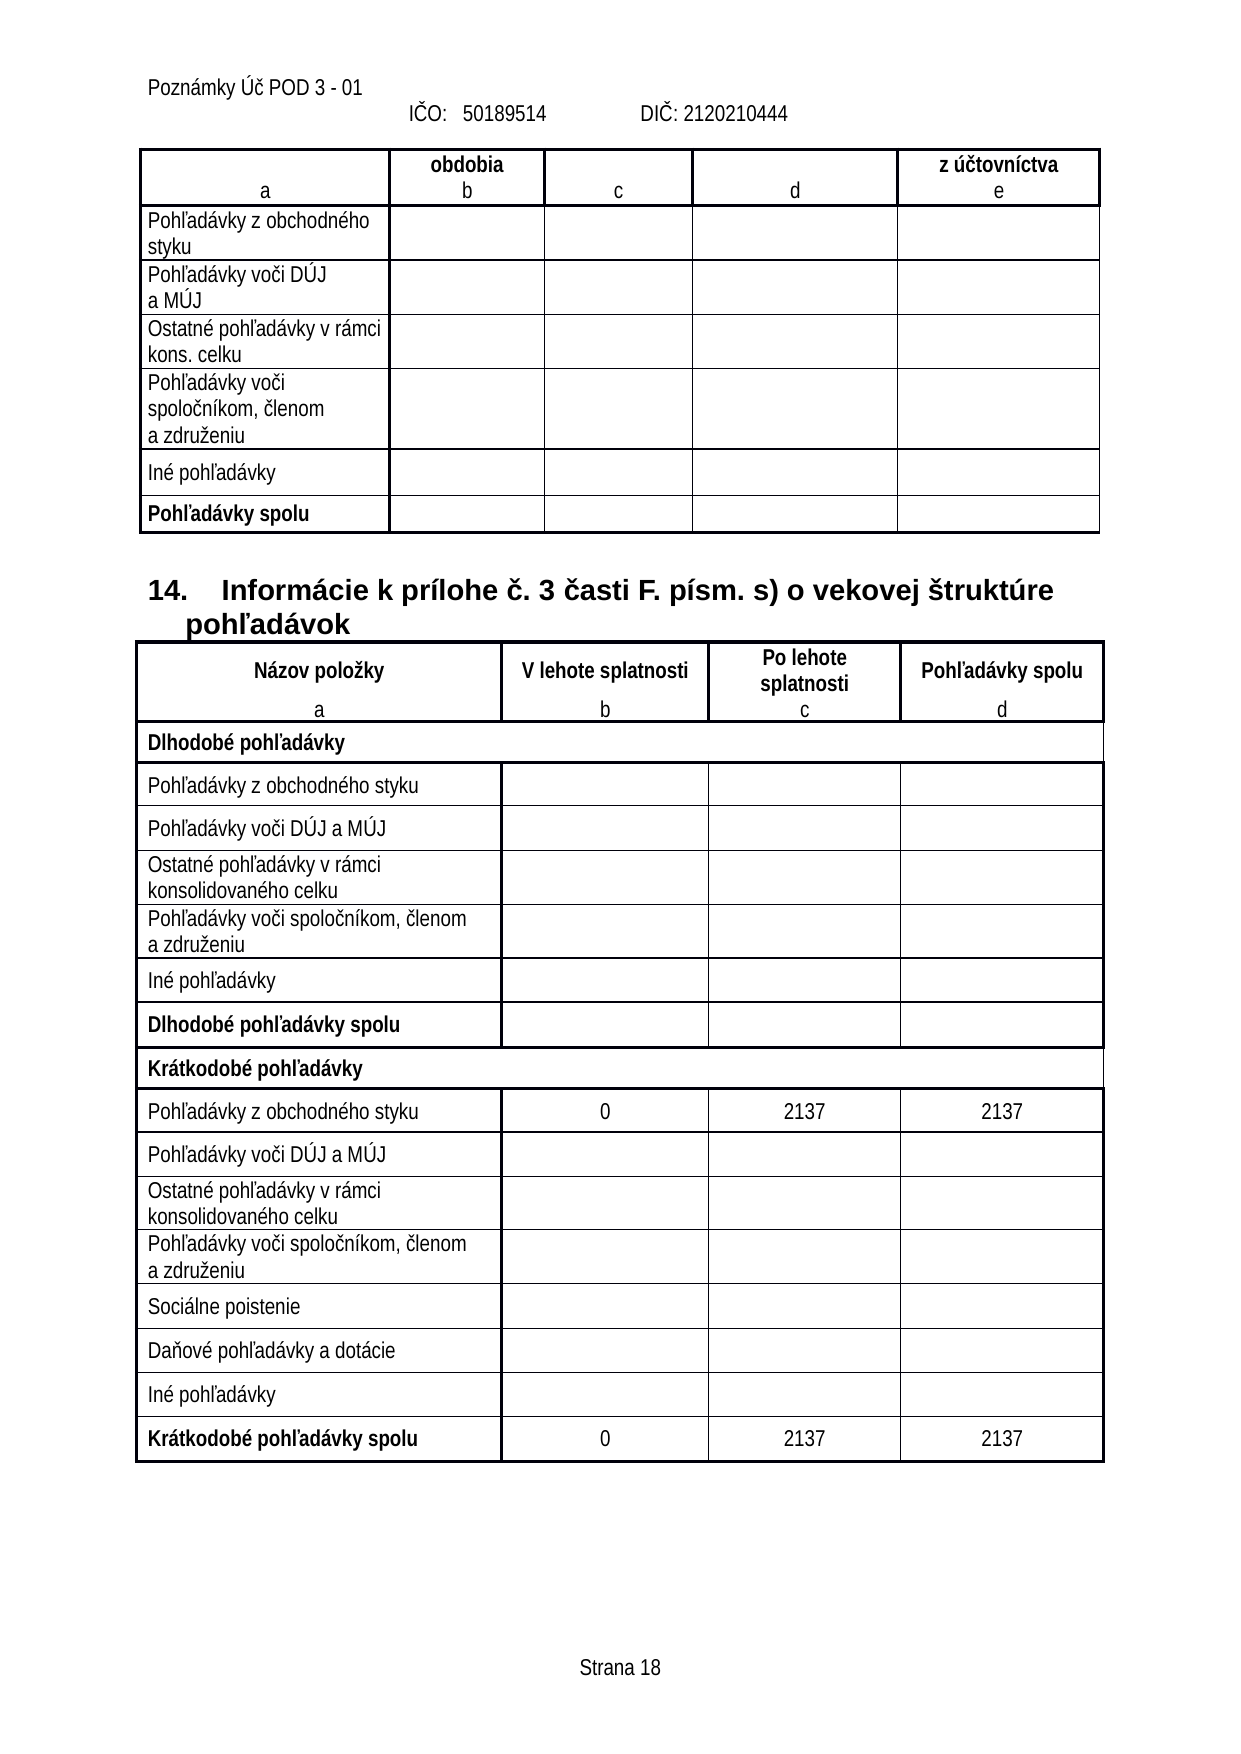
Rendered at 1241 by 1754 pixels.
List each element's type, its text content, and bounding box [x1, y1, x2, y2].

table_cell [709, 806, 900, 850]
table_cell [545, 207, 692, 259]
table_cell [901, 764, 1102, 805]
table_cell c [710, 696, 899, 720]
table_cell Daňové pohľadávky a dotácie [138, 1329, 500, 1372]
table_cell d [902, 696, 1102, 720]
table_cell Sociálne poistenie [138, 1284, 500, 1327]
table_cell [693, 496, 897, 531]
table_cell [546, 151, 691, 177]
table_cell [709, 1284, 900, 1327]
table_cell Pohľadávky voči spoločníkom, členom a združeniu [138, 905, 500, 957]
table_cell [391, 496, 544, 531]
table_cell [693, 315, 897, 367]
table_cell [503, 1373, 708, 1416]
table_cell [391, 369, 544, 448]
table_cell Iné pohľadávky [138, 1373, 500, 1416]
table_cell [709, 1373, 900, 1416]
table_cell [693, 369, 897, 448]
table_cell [898, 261, 1099, 314]
table_cell Pohľadávky voči DÚJ a MÚJ [138, 1133, 500, 1176]
table_cell Pohľadávky z obchodného styku [138, 764, 500, 805]
table_cell 2137 [901, 1090, 1102, 1131]
table_cell [898, 450, 1099, 495]
table_cell [709, 764, 900, 805]
table_cell [709, 851, 900, 903]
table_cell [709, 905, 900, 957]
table_cell [901, 806, 1102, 850]
table_cell Ostatné pohľadávky v rámci konsolidovaného celku [138, 851, 500, 903]
table_cell [709, 1133, 900, 1176]
table_cell [391, 315, 544, 367]
table_header Po lehote splatnosti [710, 644, 899, 696]
table_cell [709, 1329, 900, 1372]
table_cell [503, 1284, 708, 1327]
table_cell [898, 315, 1099, 367]
table_cell [694, 151, 896, 177]
table_cell [901, 1133, 1102, 1176]
table_cell [545, 496, 692, 531]
table_cell [545, 369, 692, 448]
table_cell [901, 1177, 1102, 1229]
table_cell obdobia [391, 151, 543, 177]
table_cell [709, 1177, 900, 1229]
table_cell z účtovníctva [899, 151, 1098, 177]
table_cell [503, 851, 708, 903]
table_cell [545, 315, 692, 367]
table_header V lehote splatnosti [503, 644, 707, 696]
table_cell [709, 1230, 900, 1283]
table_cell [503, 1230, 708, 1283]
table_cell [901, 1373, 1102, 1416]
table_cell [901, 1329, 1102, 1372]
table_cell [709, 1003, 900, 1046]
table_cell [898, 496, 1099, 531]
table_cell [503, 1177, 708, 1229]
table_cell e [899, 177, 1098, 203]
table_cell [503, 905, 708, 957]
table_cell [545, 261, 692, 314]
table_header Pohľadávky spolu [902, 644, 1102, 696]
table_cell a [138, 696, 500, 720]
table_cell [693, 261, 897, 314]
table_cell Pohľadávky voči DÚJ a MÚJ [138, 806, 500, 850]
table_cell [901, 1003, 1102, 1046]
table_cell [901, 905, 1102, 957]
table_cell Pohľadávky z obchodného styku [138, 1090, 500, 1131]
table_cell 0 [503, 1417, 708, 1460]
table_header [142, 151, 388, 177]
table_cell [391, 450, 544, 495]
table_cell 0 [503, 1090, 708, 1131]
table_cell [503, 1133, 708, 1176]
table_cell b [503, 696, 707, 720]
table_cell b [391, 177, 543, 203]
table_cell [503, 1003, 708, 1046]
table_cell [503, 764, 708, 805]
table_cell Dlhodobé pohľadávky [138, 723, 1103, 761]
table_cell Pohľadávky voči spoločníkom, členom a združeniu [142, 369, 388, 448]
table_cell [898, 207, 1099, 259]
table_cell Pohľadávky spolu [142, 496, 388, 531]
table_cell [898, 369, 1099, 448]
table_cell [503, 959, 708, 1001]
table_cell Pohľadávky voči DÚJ a MÚJ [142, 261, 388, 314]
table_cell [901, 851, 1102, 903]
table_cell Iné pohľadávky [142, 450, 388, 495]
table_cell [693, 207, 897, 259]
table_cell [391, 261, 544, 314]
table_cell 2137 [901, 1417, 1102, 1460]
table_cell Dlhodobé pohľadávky spolu [138, 1003, 500, 1046]
table_cell c [546, 177, 691, 203]
table_cell Pohľadávky z obchodného styku [142, 207, 388, 259]
table_cell Ostatné pohľadávky v rámci kons. celku [142, 315, 388, 367]
table_cell a [142, 177, 388, 203]
table_cell Krátkodobé pohľadávky [138, 1049, 1103, 1087]
table_cell [503, 1329, 708, 1372]
table_cell [503, 806, 708, 850]
table_cell 2137 [709, 1417, 900, 1460]
table_cell Ostatné pohľadávky v rámci konsolidovaného celku [138, 1177, 500, 1229]
table_cell [901, 959, 1102, 1001]
table_cell [391, 207, 544, 259]
title Informácie k prílohe č. 3 časti F. písm. s) o vekovej štruktúre pohľadávok [148, 573, 1092, 640]
table_cell Iné pohľadávky [138, 959, 500, 1001]
table_cell [693, 450, 897, 495]
table_cell [545, 450, 692, 495]
table_header Názov položky [138, 644, 500, 696]
table_cell [901, 1284, 1102, 1327]
table_cell 2137 [709, 1090, 900, 1131]
table_cell d [694, 177, 896, 203]
table_cell [709, 959, 900, 1001]
table_cell [901, 1230, 1102, 1283]
table_cell Krátkodobé pohľadávky spolu [138, 1417, 500, 1460]
table_cell Pohľadávky voči spoločníkom, členom a združeniu [138, 1230, 500, 1283]
